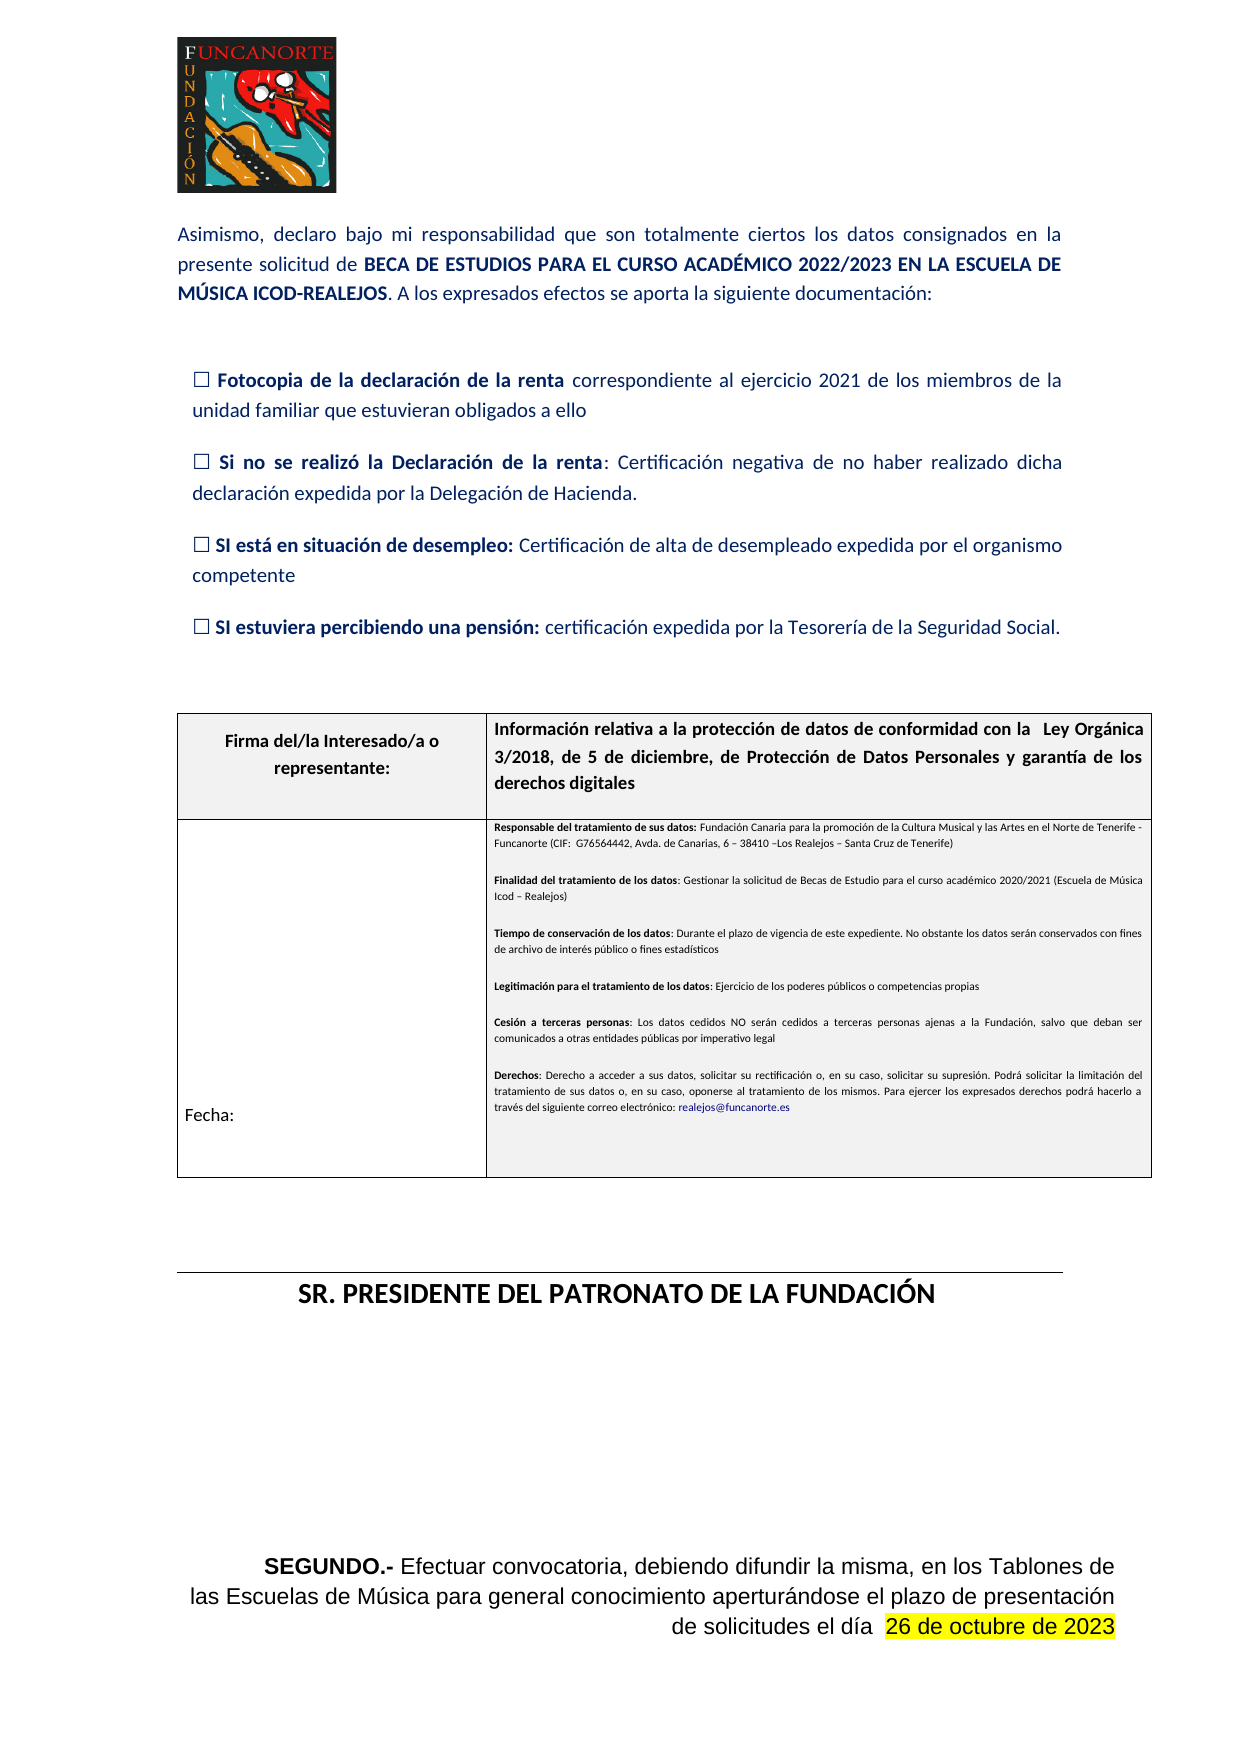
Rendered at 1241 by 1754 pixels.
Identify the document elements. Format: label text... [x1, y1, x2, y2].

text ☐ Si no se realizó la Declaración de la renta: Certificación negativa de no haber realizado dicha declaración expedida por la Delegación de Hacienda. [192, 447, 1063, 505]
table_header Información relativa a la protección de datos de conformidad con la Ley Orgánica 3/2018, de 5 de diciembre, de Protección de Datos Personales y garantía de los derechos digitales [487, 714, 1151, 819]
text SEGUNDO.- Efectuar convocatoria, debiendo difundir la misma, en los Tablones de las Escuelas de Música para general conocimiento aperturándose el plazo de presentación de solicitudes el día 26 de octubre de 2023 [177, 1553, 1115, 1639]
table_cell Responsable del tratamiento de sus datos: Fundación Canaria para la promoción de la Cultura Musical y las Artes en el Norte de Tenerife - Funcanorte (CIF: G76564442, Avda. de Canarias, 6 – 38410 –Los Realejos – Santa Cruz de Tenerife) Finalidad del tratamiento de los datos: Gestionar la solicitud de Becas de Estudio para el curso académico 2020/2021 (Escuela de Música Icod – Realejos) Tiempo de conservación de los datos: Durante el plazo de vigencia de este expediente. No obstante los datos serán conservados con fines de archivo de interés público o fines estadísticos Legitimación para el tratamiento de los datos: Ejercicio de los poderes públicos o competencias propias Cesión a terceras personas: Los datos cedidos NO serán cedidos a terceras personas ajenas a la Fundación, salvo que deban ser comunicados a otras entidades públicas por imperativo legal Derechos: Derecho a acceder a sus datos, solicitar su rectificación o, en su caso, solicitar su supresión. Podrá solicitar la limitación del tratamiento de sus datos o, en su caso, oponerse al tratamiento de los mismos. Para ejercer los expresados derechos podrá hacerlo a través del siguiente correo electrónico: realejos@funcanorte.es [487, 820, 1151, 1177]
text ☐ SI está en situación de desempleo: Certificación de alta de desempleado expedida por el organismo competente [192, 530, 1063, 587]
text ☐ SI estuviera percibiendo una pensión: certificación expedida por la Tesorería de la Seguridad Social. [192, 612, 1063, 640]
text SR. PRESIDENTE DEL PATRONATO DE LA FUNDACIÓN [177, 1273, 1063, 1311]
table_cell Fecha: [178, 820, 486, 1177]
text ☐ Fotocopia de la declaración de la renta correspondiente al ejercicio 2021 de los miembros de la unidad familiar que estuvieran obligados a ello [192, 365, 1063, 423]
text Asimismo, declaro bajo mi responsabilidad que son totalmente ciertos los datos consignados en la presente solicitud de BECA DE ESTUDIOS PARA EL CURSO ACADÉMICO 2022/2023 EN LA ESCUELA DE MÚSICA ICOD-REALEJOS. A los expresados efectos se aporta la siguiente documentación: [177, 222, 1063, 305]
table_header Firma del/la Interesado/a o representante: [178, 714, 486, 819]
